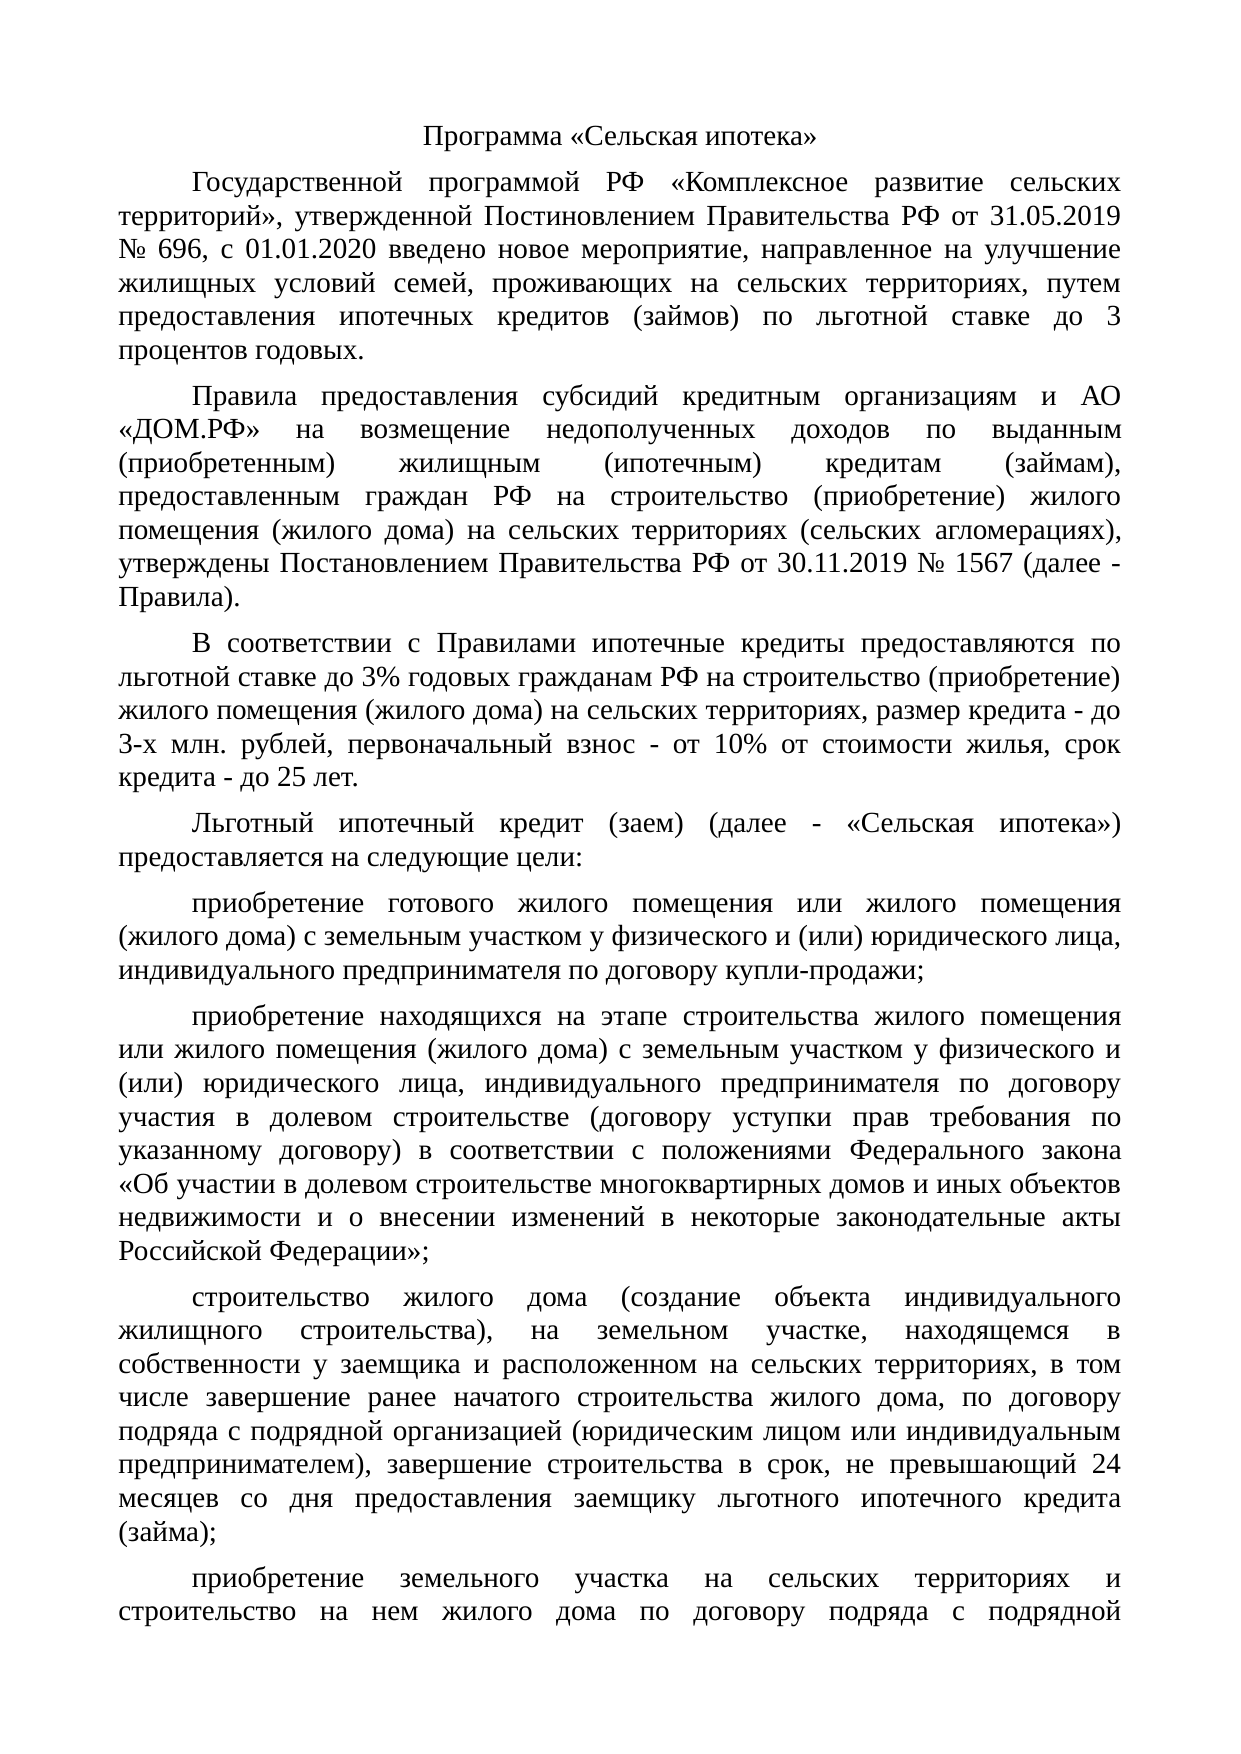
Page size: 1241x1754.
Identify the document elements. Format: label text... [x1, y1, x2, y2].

text приобретение земельного участка на сельских территориях и строительство на нем жилого дома по договору подряда с подрядной [118, 1560, 1122, 1627]
text приобретение находящихся на этапе строительства жилого помещения или жилого помещения (жилого дома) с земельным участком у физического и (или) юридического лица, индивидуального предпринимателя по договору участия в долевом строительстве (договору уступки прав требования по указанному договору) в соответствии с положениями Федерального закона «Об участии в долевом строительстве многоквартирных домов и иных объектов недвижимости и о внесении изменений в некоторые законодательные акты Российской Федерации»; [118, 998, 1122, 1266]
text приобретение готового жилого помещения или жилого помещения (жилого дома) с земельным участком у физического и (или) юридического лица, индивидуального предпринимателя по договору купли-продажи; [118, 885, 1122, 986]
text Государственной программой РФ «Комплексное развитие сельских территорий», утвержденной Постиновлением Правительства РФ от 31.05.2019 № 696, с 01.01.2020 введено новое мероприятие, направленное на улучшение жилищных условий семей, проживающих на сельских территориях, путем предоставления ипотечных кредитов (займов) по льготной ставке до 3 процентов годовых. [118, 164, 1122, 365]
text Льготный ипотечный кредит (заем) (далее - «Сельская ипотека») предоставляется на следующие цели: [118, 805, 1122, 872]
text Программа «Сельская ипотека» [118, 118, 1122, 152]
text В соответствии с Правилами ипотечные кредиты предоставляются по льготной ставке до 3% годовых гражданам РФ на строительство (приобретение) жилого помещения (жилого дома) на сельских территориях, размер кредита - до 3-х млн. рублей, первоначальный взнос - от 10% от стоимости жилья, срок кредита - до 25 лет. [118, 625, 1122, 793]
text Правила предоставления субсидий кредитным организациям и АО «ДОМ.РФ» на возмещение недополученных доходов по выданным (приобретенным) жилищным (ипотечным) кредитам (займам), предоставленным граждан РФ на строительство (приобретение) жилого помещения (жилого дома) на сельских территориях (сельских агломерациях), утверждены Постановлением Правительства РФ от 30.11.2019 № 1567 (далее - Правила). [118, 378, 1122, 613]
text строительство жилого дома (создание объекта индивидуального жилищного строительства), на земельном участке, находящемся в собственности у заемщика и расположенном на сельских территориях, в том числе завершение ранее начатого строительства жилого дома, по договору подряда с подрядной организацией (юридическим лицом или индивидуальным предпринимателем), завершение строительства в срок, не превышающий 24 месяцев со дня предоставления заемщику льготного ипотечного кредита (займа); [118, 1279, 1122, 1547]
